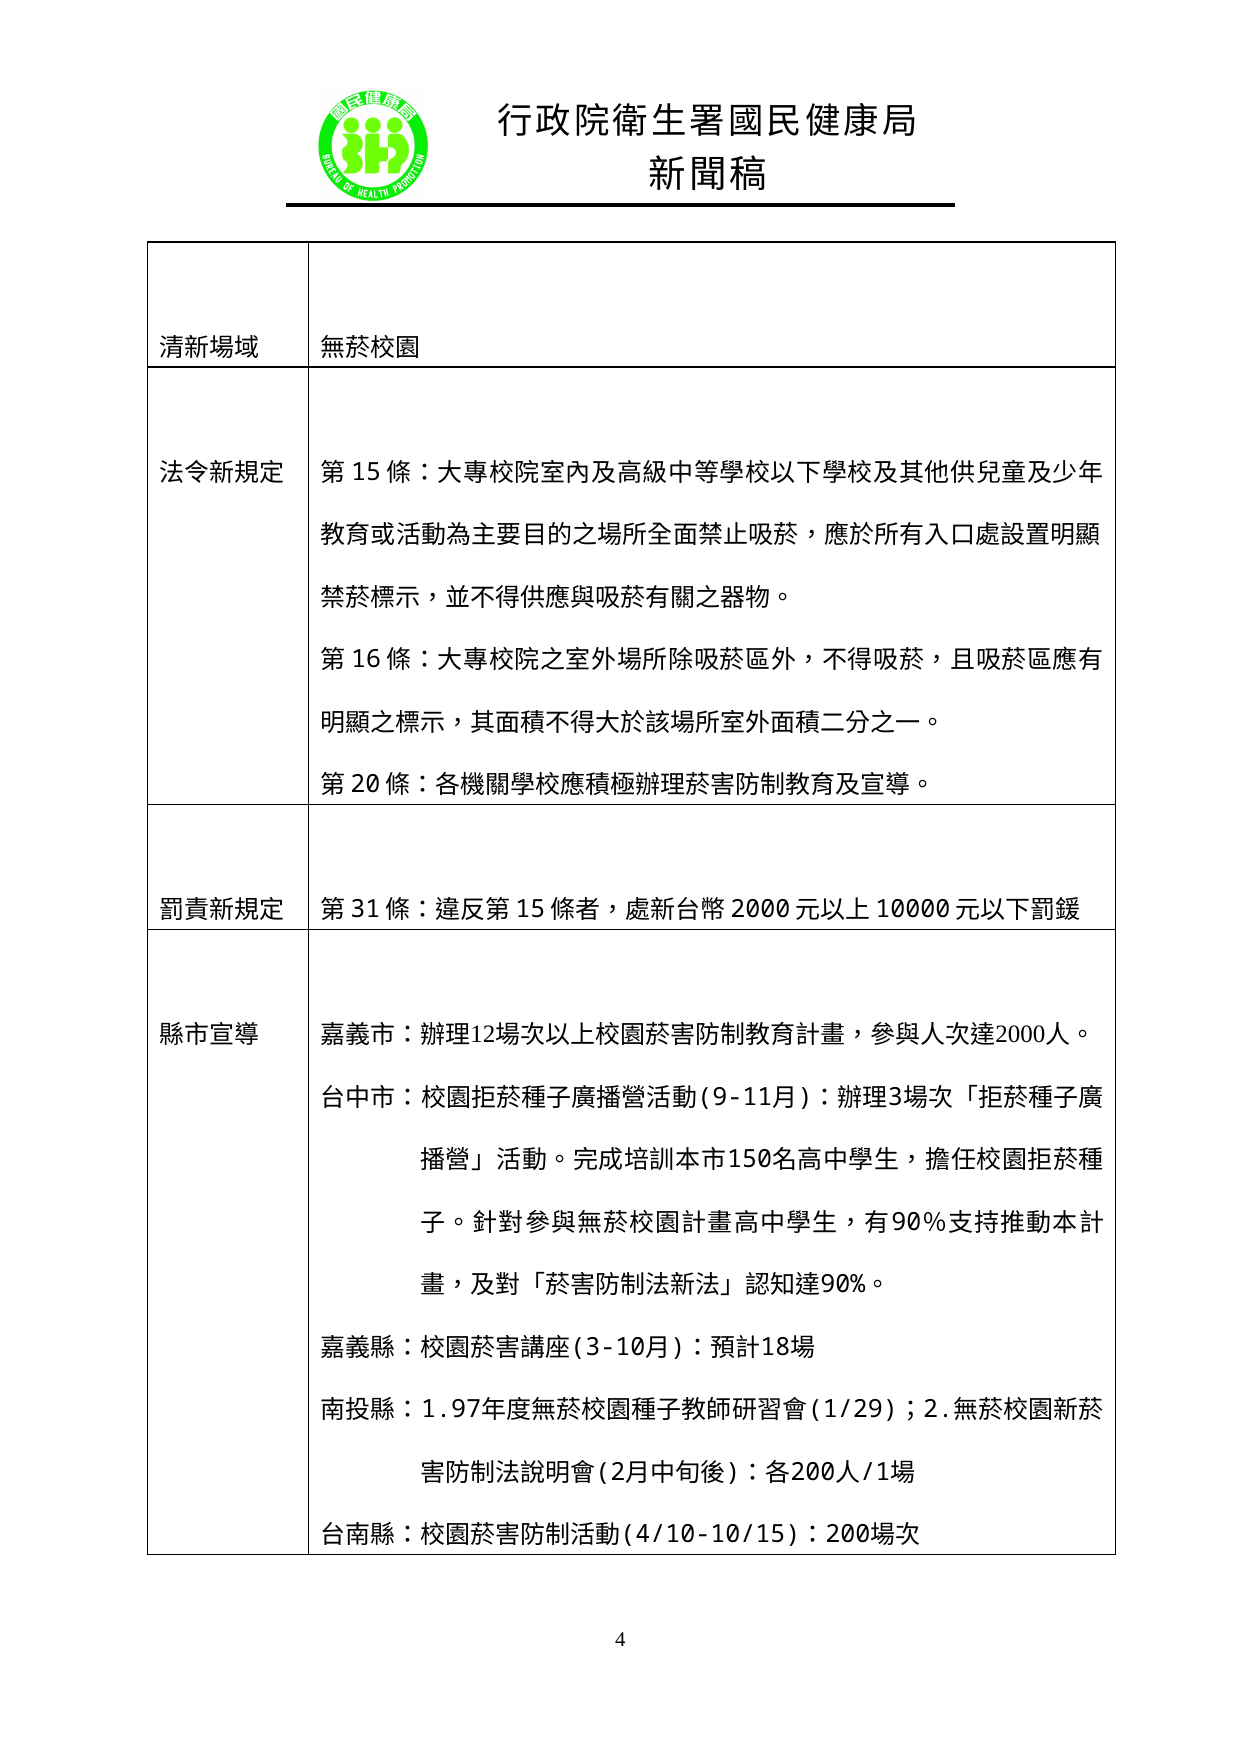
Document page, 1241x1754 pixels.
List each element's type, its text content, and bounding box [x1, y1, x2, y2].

table_cell 嘉義市：辦理12場次以上校園菸害防制教育計畫，參與人次達2000人。 台中市：校園拒菸種子廣播營活動(9-11月)：辦理3場次「拒菸種子廣播營」活動。完成培訓本市150名高中學生，擔任校園拒菸種子。針對參與無菸校園計畫高中學生，有90％支持推動本計畫，及對「菸害防制法新法」認知達90%。 嘉義縣：校園菸害講座(3-10月)：預計18場 南投縣：1.97年度無菸校園種子教師研習會(1/29)；2.無菸校園新菸害防制法說明會(2月中旬後)：各200人/1場 台南縣：校園菸害防制活動(4/10-10/15)：200場次 [309, 930, 1115, 1554]
table_cell 法令新規定 [148, 368, 308, 804]
table_cell 罰責新規定 [148, 805, 308, 929]
table_cell 縣市宣導 [148, 930, 308, 1554]
table_cell 第31條：違反第15條者，處新台幣2000元以上10000元以下罰鍰 [309, 805, 1115, 929]
table_cell 清新場域 [148, 243, 308, 366]
table_cell 第15條：大專校院室內及高級中等學校以下學校及其他供兒童及少年教育或活動為主要目的之場所全面禁止吸菸，應於所有入口處設置明顯禁菸標示，並不得供應與吸菸有關之器物。 第16條：大專校院之室外場所除吸菸區外，不得吸菸，且吸菸區應有明顯之標示，其面積不得大於該場所室外面積二分之一。 第20條：各機關學校應積極辦理菸害防制教育及宣導。 [309, 368, 1115, 804]
table_cell 無菸校園 [309, 243, 1115, 366]
